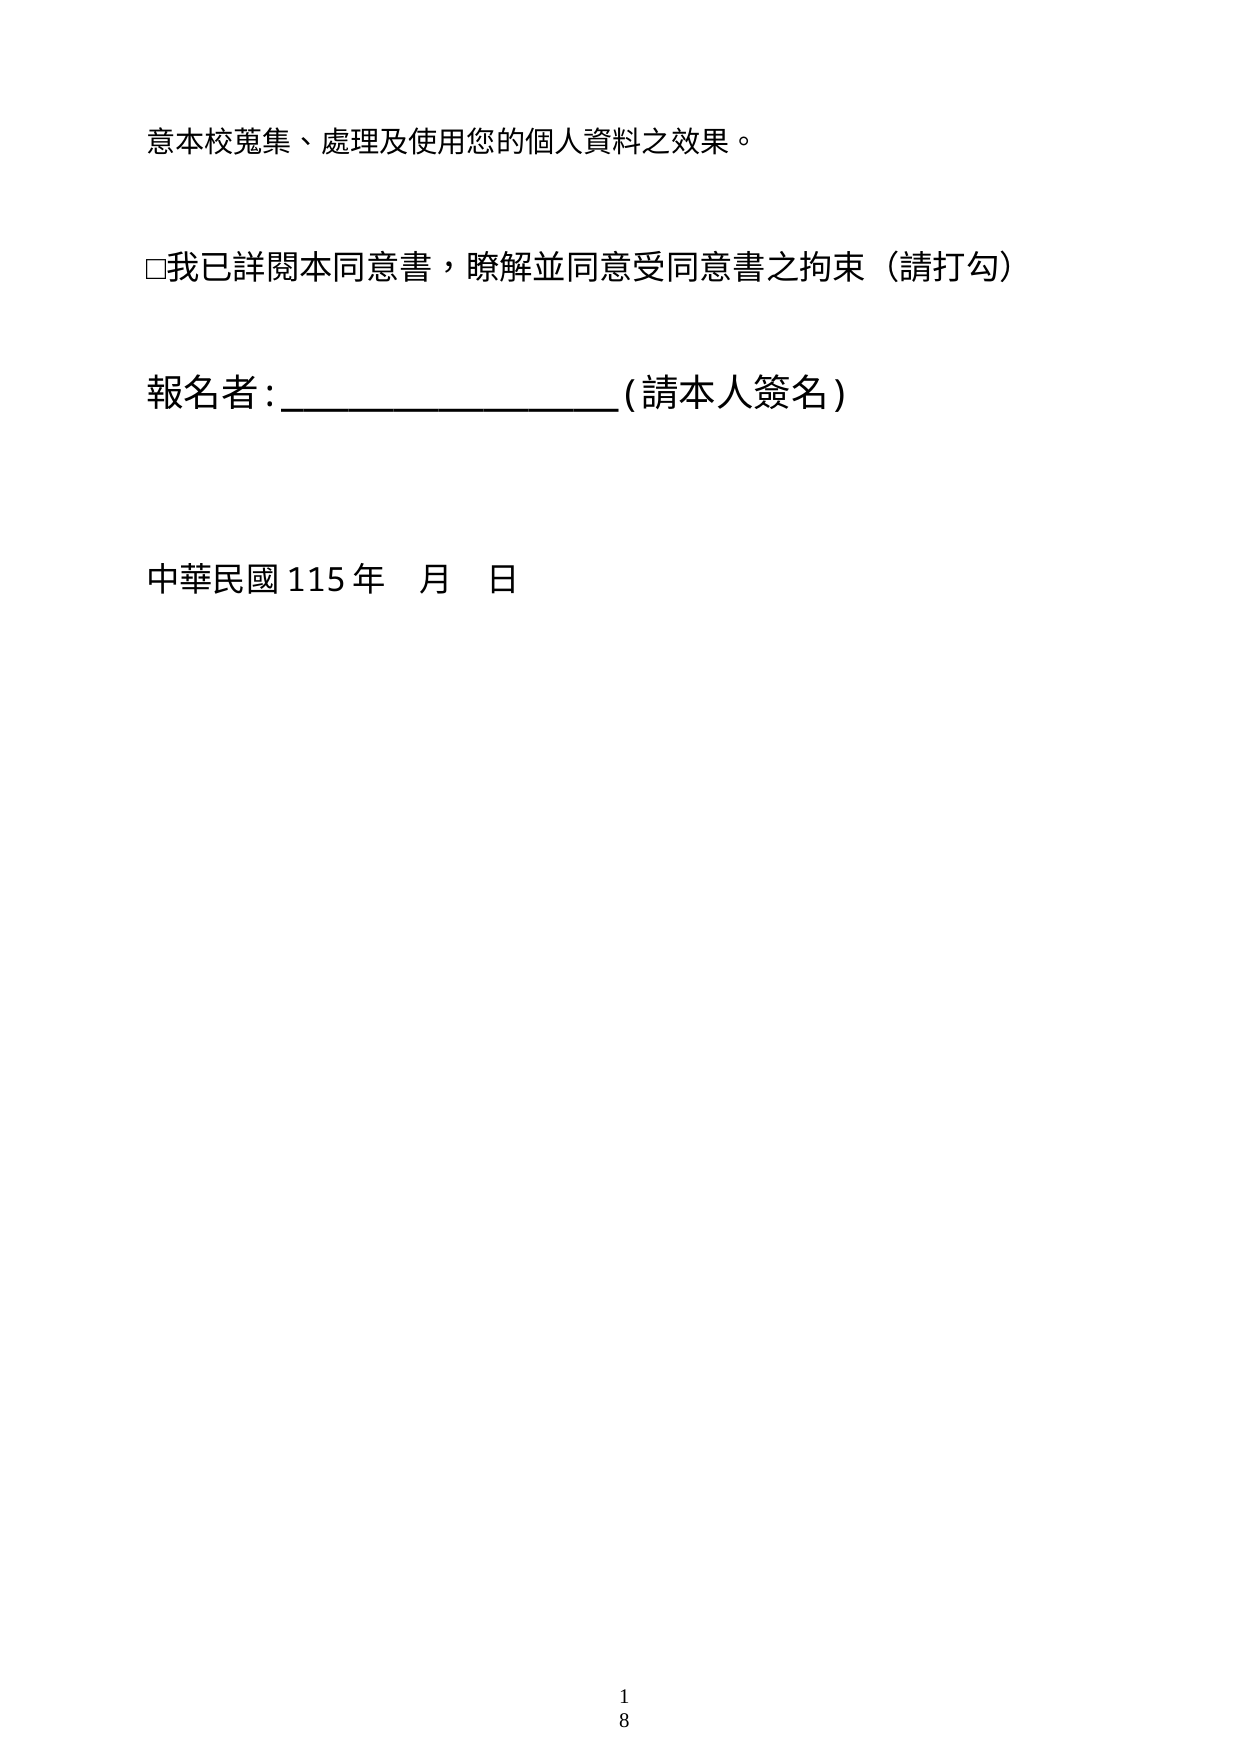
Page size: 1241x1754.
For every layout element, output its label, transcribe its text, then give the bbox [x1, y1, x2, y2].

text 報名者:_______________(請本人簽名) [146, 348, 1121, 411]
text □我已詳閱本同意書，瞭解並同意受同意書之拘束（請打勾） [146, 223, 1121, 286]
text 中華民國115年 月 日 [146, 536, 1121, 598]
list 意本校蒐集、處理及使用您的個人資料之效果。 [146, 98, 1121, 161]
